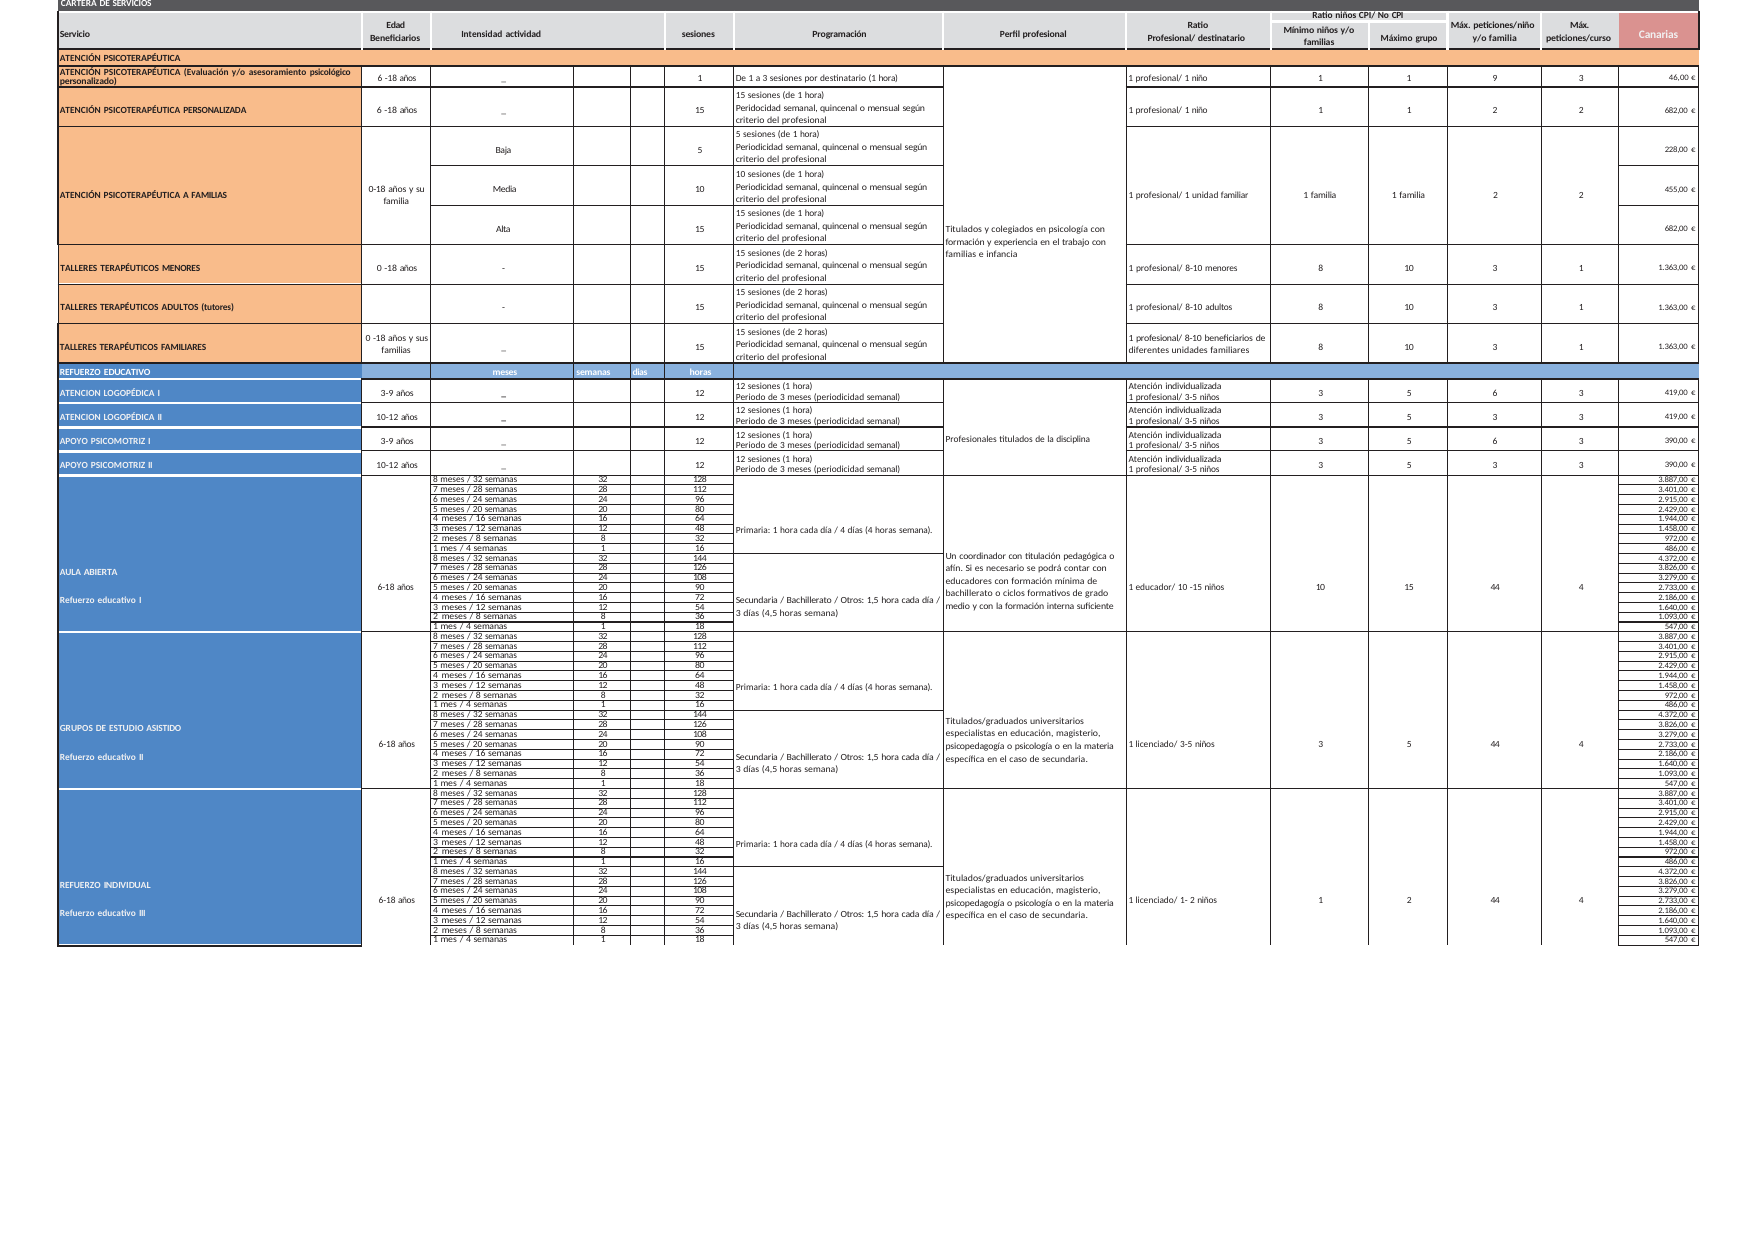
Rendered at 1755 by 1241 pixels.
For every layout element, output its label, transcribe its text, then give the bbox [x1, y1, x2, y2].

table_cell 3 meses / 12 semanas [431, 838, 573, 847]
table_cell 1 educador/ 10 -15 niños [1127, 476, 1270, 631]
table_cell 5 meses / 20 semanas [431, 818, 573, 827]
table_cell 64 [665, 828, 733, 837]
table_cell 3.279,00 € [1619, 730, 1698, 739]
table_cell 5 [1369, 428, 1447, 450]
table_cell 108 [665, 730, 733, 739]
table_cell 8 [574, 613, 630, 621]
table_cell 28 [574, 720, 630, 729]
table_cell [631, 88, 664, 126]
table_cell 1.093,00 € [1619, 769, 1698, 778]
table_cell 64 [665, 515, 733, 523]
table_cell 3 [1271, 428, 1368, 450]
table_cell 1.093,00 € [1619, 926, 1698, 935]
table_cell [574, 206, 630, 244]
table_cell 2.186,00 € [1619, 750, 1698, 758]
table_cell Mínimo niños y/o familias [1272, 23, 1368, 48]
table_cell 3.887,00 € [1619, 476, 1698, 484]
table_cell 48 [665, 525, 733, 533]
table_cell 3.826,00 € [1619, 564, 1698, 572]
table_cell Profesionales titulados de la disciplina [944, 380, 1126, 474]
table_cell [631, 848, 664, 856]
table_cell [574, 67, 630, 86]
table_cell 4.372,00 € [1619, 554, 1698, 563]
table_header CARTERA DE SERVICIOS [58, 0, 1699, 11]
table_cell [631, 127, 664, 165]
table_cell 15 [1369, 476, 1447, 631]
table_cell [631, 711, 664, 719]
table_cell [574, 127, 630, 165]
table_cell Media [431, 166, 573, 205]
table_cell 3.887,00 € [1619, 789, 1698, 798]
table_cell 9 [1448, 67, 1541, 86]
table_cell 8 [1271, 245, 1368, 283]
table_cell 28 [574, 877, 630, 886]
table_cell 96 [665, 652, 733, 661]
table_cell 12 [574, 916, 630, 925]
table_cell [631, 583, 664, 592]
table_cell 1 profesional/ 1 niño [1127, 88, 1270, 126]
table_cell 3-9 años [362, 380, 430, 402]
table_cell 16 [665, 701, 733, 709]
table_cell 8 [574, 691, 630, 700]
table_cell [574, 285, 630, 323]
table_cell 3.826,00 € [1619, 877, 1698, 886]
table_cell 8 [574, 848, 630, 856]
table_cell 6 meses / 24 semanas [431, 809, 573, 817]
table_cell APOYO PSICOMOTRIZ II [59, 453, 361, 474]
table_cell [631, 428, 664, 450]
table_cell 2 [1448, 88, 1541, 126]
table_cell 7 meses / 28 semanas [431, 485, 573, 494]
table_cell _ [431, 67, 573, 86]
table_cell 15 sesiones (de 2 horas) Periodicidad semanal, quincenal o mensual según criterio del profesional [734, 324, 943, 362]
table_cell 28 [574, 799, 630, 807]
table_cell [574, 88, 630, 126]
table_cell 1 profesional/ 1 unidad familiar [1127, 127, 1270, 244]
table_cell [631, 730, 664, 739]
table_cell Máx. peticiones/niño y/o familia [1449, 13, 1540, 48]
table_cell 72 [665, 750, 733, 758]
table_cell 6 -18 años [362, 67, 430, 86]
table_cell 128 [665, 476, 733, 484]
table_cell [631, 285, 664, 323]
table_cell 3 [1542, 451, 1618, 474]
table_cell 2.429,00 € [1619, 662, 1698, 670]
table_cell [574, 403, 630, 426]
table_cell Máximo grupo [1370, 23, 1446, 48]
table_cell 1.458,00 € [1619, 525, 1698, 533]
table_cell 1 profesional/ 8-10 beneficiarios de diferentes unidades familiares [1127, 324, 1270, 362]
table_cell 32 [574, 711, 630, 719]
table_cell 15 sesiones (de 1 hora) Periodicidad semanal, quincenal o mensual según criterio del profesional [734, 206, 943, 244]
table_cell [631, 720, 664, 729]
table_cell 2 meses / 8 semanas [431, 534, 573, 543]
table_cell 547,00 € [1619, 936, 1698, 944]
table_cell GRUPOS DE ESTUDIO ASISTIDO Refuerzo educativo II [59, 633, 361, 788]
table_cell 20 [574, 583, 630, 592]
table_cell 24 [574, 652, 630, 661]
table_cell Secundaria / Bachillerato / Otros: 1,5 hora cada día / 3 días (4,5 horas semana) [734, 711, 943, 788]
table_cell 972,00 € [1619, 848, 1698, 856]
table_cell [631, 534, 664, 543]
table_cell [631, 877, 664, 886]
table_cell 8 meses / 32 semanas [431, 867, 573, 876]
table_cell 419,00 € [1619, 380, 1698, 402]
table_cell 12 sesiones (1 hora) Periodo de 3 meses (periodicidad semanal) [734, 451, 943, 474]
table_cell 16 [574, 671, 630, 680]
table_cell 8 meses / 32 semanas [431, 554, 573, 563]
table_cell 144 [665, 554, 733, 563]
table_cell [631, 828, 664, 837]
table_cell [631, 701, 664, 709]
table_cell ATENCIÓN PSICOTERAPÉUTICA PERSONALIZADA [59, 88, 361, 126]
table_cell 24 [574, 730, 630, 739]
table_cell dias [631, 364, 664, 378]
table_cell 2.733,00 € [1619, 740, 1698, 749]
table_cell 7 meses / 28 semanas [431, 877, 573, 886]
table_cell 126 [665, 564, 733, 572]
table_cell 5 meses / 20 semanas [431, 583, 573, 592]
table_cell 3 [1542, 67, 1618, 86]
table_cell 1 [574, 544, 630, 553]
table_cell 12 sesiones (1 hora) Periodo de 3 meses (periodicidad semanal) [734, 428, 943, 450]
table_cell 6-18 años [362, 476, 430, 631]
table_cell 3.887,00 € [1619, 632, 1698, 641]
table_cell 44 [1448, 632, 1541, 788]
table_cell 2 meses / 8 semanas [431, 769, 573, 778]
table_cell 1 familia [1369, 127, 1447, 244]
table_cell 24 [574, 495, 630, 504]
table_cell 126 [665, 877, 733, 886]
table_cell 24 [574, 574, 630, 582]
table_cell 1 [574, 701, 630, 709]
table_cell 54 [665, 916, 733, 925]
table_cell 1 profesional/ 8-10 menores [1127, 245, 1270, 283]
table_cell [631, 779, 664, 788]
table_cell [631, 858, 664, 866]
table_cell 5 meses / 20 semanas [431, 740, 573, 749]
table_cell 4 meses / 16 semanas [431, 671, 573, 680]
table_cell 4 [1542, 476, 1618, 631]
table_cell 1 [1271, 67, 1368, 86]
table_cell [631, 574, 664, 582]
table_cell 2 meses / 8 semanas [431, 691, 573, 700]
table_cell Secundaria / Bachillerato / Otros: 1,5 hora cada día / 3 días (4,5 horas semana) [734, 554, 943, 631]
table_cell 12 [574, 681, 630, 690]
table_cell 90 [665, 740, 733, 749]
table_cell [631, 691, 664, 700]
table_cell 8 [574, 926, 630, 935]
table_cell 15 sesiones (de 2 horas) Periodicidad semanal, quincenal o mensual según criterio del profesional [734, 245, 943, 283]
table_cell 54 [665, 760, 733, 768]
table_cell Ratio Profesional/ destinatario [1127, 13, 1270, 48]
table_cell Edad Beneficiarios [363, 13, 430, 48]
table_cell 32 [665, 691, 733, 700]
table_cell 4 meses / 16 semanas [431, 750, 573, 758]
table_cell 2.733,00 € [1619, 583, 1698, 592]
table_cell 2.915,00 € [1619, 652, 1698, 661]
table_cell 10 [665, 166, 733, 205]
table_cell 20 [574, 740, 630, 749]
table_cell 5 meses / 20 semanas [431, 662, 573, 670]
table_cell [631, 750, 664, 758]
table_cell [631, 642, 664, 651]
table_cell Atención individualizada 1 profesional/ 3-5 niños [1127, 451, 1270, 474]
table_cell 18 [665, 623, 733, 631]
table_cell REFUERZO EDUCATIVO [59, 364, 362, 378]
table_cell [574, 451, 630, 474]
table_cell [574, 245, 630, 283]
table_cell 547,00 € [1619, 779, 1698, 788]
table_cell 7 meses / 28 semanas [431, 799, 573, 807]
table_cell 1 [1369, 67, 1447, 86]
table_cell 10-12 años [362, 403, 430, 426]
table_cell 4 meses / 16 semanas [431, 593, 573, 602]
table_cell 547,00 € [1619, 623, 1698, 631]
table_cell 1 licenciado/ 1- 2 niños [1127, 789, 1270, 944]
table_cell 3 [1448, 245, 1541, 283]
table_cell [631, 897, 664, 905]
table_cell [631, 926, 664, 935]
table_cell 54 [665, 603, 733, 612]
table_cell 16 [574, 906, 630, 915]
table_cell [631, 769, 664, 778]
table_cell 3 [1448, 451, 1541, 474]
table_cell 1.944,00 € [1619, 671, 1698, 680]
table_cell 6 meses / 24 semanas [431, 652, 573, 661]
table_cell 1 profesional/ 1 niño [1127, 67, 1270, 86]
table_cell 12 [665, 451, 733, 474]
table_cell 4.372,00 € [1619, 867, 1698, 876]
table_cell 32 [665, 534, 733, 543]
table_cell Baja [431, 127, 573, 165]
table_cell 36 [665, 926, 733, 935]
table_cell 6 [1448, 380, 1541, 402]
table_cell 12 [665, 380, 733, 402]
table_cell [631, 632, 664, 641]
table_cell 390,00 € [1619, 428, 1698, 450]
table_cell 2 meses / 8 semanas [431, 926, 573, 935]
table_cell [631, 916, 664, 925]
table_cell 2.429,00 € [1619, 818, 1698, 827]
table_cell TALLERES TERAPÉUTICOS ADULTOS (tutores) [59, 285, 361, 323]
table_cell 4 meses / 16 semanas [431, 906, 573, 915]
table_cell 8 meses / 32 semanas [431, 632, 573, 641]
table_cell 1 [574, 779, 630, 788]
table_cell [631, 485, 664, 494]
table_cell 5 meses / 20 semanas [431, 505, 573, 514]
table_cell 1 [1542, 324, 1618, 362]
table_cell [631, 564, 664, 572]
table_cell 1.363,00 € [1619, 324, 1698, 362]
table_cell 8 meses / 32 semanas [431, 476, 573, 484]
table_cell Atención individualizada 1 profesional/ 3-5 niños [1127, 403, 1270, 426]
table_cell 8 meses / 32 semanas [431, 789, 573, 798]
table_cell 20 [574, 897, 630, 905]
table_cell 3.401,00 € [1619, 642, 1698, 651]
table_cell 44 [1448, 476, 1541, 631]
table_cell 3 meses / 12 semanas [431, 760, 573, 768]
table_cell ATENCIÓN PSICOTERAPÉUTICA (Evaluación y/o asesoramiento psicológico personalizado) [59, 67, 361, 86]
table_cell 18 [665, 779, 733, 788]
table_cell - [431, 245, 573, 283]
table_cell 12 [574, 838, 630, 847]
table_cell 486,00 € [1619, 544, 1698, 553]
table_cell 1 [1271, 88, 1368, 126]
table_cell 4 [1542, 789, 1618, 944]
table_cell 2.733,00 € [1619, 897, 1698, 905]
table_cell [631, 613, 664, 621]
table_cell 1 [1542, 245, 1618, 283]
table_cell _ [431, 403, 573, 426]
table_cell [631, 593, 664, 602]
table_cell 1.458,00 € [1619, 838, 1698, 847]
table_cell 1 mes / 4 semanas [431, 701, 573, 709]
table_cell Intensidad actividad [432, 13, 664, 48]
table_cell Primaria: 1 hora cada día / 4 días (4 horas semana). [734, 789, 943, 866]
table_cell 3.279,00 € [1619, 574, 1698, 582]
table_cell 3-9 años [362, 428, 430, 450]
table_cell 4 meses / 16 semanas [431, 515, 573, 523]
table_cell [631, 245, 664, 283]
table_cell 28 [574, 642, 630, 651]
table_cell 3 [1542, 403, 1618, 426]
table_cell Secundaria / Bachillerato / Otros: 1,5 hora cada día / 3 días (4,5 horas semana) [734, 867, 943, 944]
table_cell [631, 760, 664, 768]
table_cell 16 [574, 828, 630, 837]
table_cell [631, 403, 664, 426]
table_cell 1.640,00 € [1619, 603, 1698, 612]
table_cell 3 [1448, 285, 1541, 323]
table_cell APOYO PSICOMOTRIZ I [59, 429, 361, 450]
table_cell 32 [574, 867, 630, 876]
table_cell De 1 a 3 sesiones por destinatario (1 hora) [734, 67, 943, 86]
table_cell 8 [574, 769, 630, 778]
table_cell 20 [574, 662, 630, 670]
table_cell 16 [574, 515, 630, 523]
table_cell ATENCION LOGOPÉDICA II [59, 404, 361, 426]
table_cell Programación [735, 13, 942, 48]
table_cell [631, 495, 664, 504]
table_cell 4 [1542, 632, 1618, 788]
table_cell 28 [574, 485, 630, 494]
table_cell 682,00 € [1619, 88, 1698, 126]
table_cell 112 [665, 642, 733, 651]
table_cell [631, 671, 664, 680]
table_cell 72 [665, 593, 733, 602]
table_cell 2 [1448, 127, 1541, 244]
table_cell 112 [665, 799, 733, 807]
table_cell 144 [665, 711, 733, 719]
table_cell 6-18 años [362, 632, 430, 788]
table_cell [631, 838, 664, 847]
table_cell REFUERZO INDIVIDUAL Refuerzo educativo III [59, 790, 361, 944]
table_cell 3 [1448, 324, 1541, 362]
table_cell 1 [1542, 285, 1618, 323]
table_cell Atención individualizada 1 profesional/ 3-5 niños [1127, 380, 1270, 402]
table_cell 5 [665, 127, 733, 165]
table_cell 112 [665, 485, 733, 494]
table_cell 5 [1369, 451, 1447, 474]
table_cell 8 [574, 534, 630, 543]
table_cell 24 [574, 887, 630, 896]
table_cell 12 sesiones (1 hora) Periodo de 3 meses (periodicidad semanal) [734, 380, 943, 402]
table_cell 12 [574, 525, 630, 533]
table_cell 15 sesiones (de 2 horas) Periodicidad semanal, quincenal o mensual según criterio del profesional [734, 285, 943, 323]
table_cell 7 meses / 28 semanas [431, 564, 573, 572]
table_cell 15 [665, 206, 733, 244]
table_cell 3 [1271, 380, 1368, 402]
table_cell Un coordinador con titulación pedagógica o afín. Si es necesario se podrá contar con educadores con formación mínima de bachillerato o ciclos formativos de grado medio y con la formación interna suficiente [944, 476, 1126, 631]
table_cell 8 meses / 32 semanas [431, 711, 573, 719]
table_cell meses [431, 364, 573, 378]
table_cell 1 familia [1271, 127, 1368, 244]
table_cell TALLERES TERAPÉUTICOS FAMILIARES [59, 324, 361, 362]
table_cell 7 meses / 28 semanas [431, 720, 573, 729]
table_cell [631, 652, 664, 661]
table_cell 1 profesional/ 8-10 adultos [1127, 285, 1270, 323]
table_cell _ [431, 324, 573, 362]
table_cell 80 [665, 505, 733, 514]
table_cell [631, 799, 664, 807]
table_cell Máx. peticiones/curso [1542, 13, 1619, 48]
table_cell 128 [665, 789, 733, 798]
table_cell 2 meses / 8 semanas [431, 848, 573, 856]
table_cell 15 [665, 324, 733, 362]
table_cell Perfil profesional [944, 13, 1125, 48]
table_cell 6-18 años [362, 789, 430, 944]
table_cell 419,00 € [1619, 403, 1698, 426]
table_cell 8 [1271, 285, 1368, 323]
table_cell [631, 740, 664, 749]
table_cell 16 [574, 593, 630, 602]
table_cell 2.915,00 € [1619, 809, 1698, 817]
table_cell 0-18 años y su familia [362, 127, 430, 244]
table_cell 0 -18 años y sus familias [362, 324, 430, 362]
table_cell 5 sesiones (de 1 hora) Periodicidad semanal, quincenal o mensual según criterio del profesional [734, 127, 943, 165]
table_cell 28 [574, 564, 630, 572]
table_cell 390,00 € [1619, 451, 1698, 474]
table_cell [631, 867, 664, 876]
table_cell 3 [1271, 451, 1368, 474]
table_cell [362, 285, 430, 323]
table_cell 6 meses / 24 semanas [431, 574, 573, 582]
table_cell 1.640,00 € [1619, 916, 1698, 925]
table_cell 16 [574, 750, 630, 758]
table_cell 15 sesiones (de 1 hora) Peridocidad semanal, quincenal o mensual según criterio del profesional [734, 88, 943, 126]
table_cell 90 [665, 583, 733, 592]
table_cell 4 meses / 16 semanas [431, 828, 573, 837]
table_cell 16 [665, 858, 733, 866]
table_cell [631, 887, 664, 896]
table_cell 1 [574, 858, 630, 866]
table_cell _ [431, 380, 573, 402]
table_cell 64 [665, 671, 733, 680]
table_cell 32 [665, 848, 733, 856]
table_cell 1 [574, 936, 630, 944]
table_cell [631, 818, 664, 827]
table_cell 32 [574, 632, 630, 641]
table_cell sesiones [666, 13, 733, 48]
table_cell 16 [665, 544, 733, 553]
table_cell 486,00 € [1619, 701, 1698, 709]
table_cell 1.363,00 € [1619, 245, 1698, 283]
table_cell 6 -18 años [362, 88, 430, 126]
table_cell 1.363,00 € [1619, 285, 1698, 323]
table_cell 6 meses / 24 semanas [431, 730, 573, 739]
table_cell [631, 789, 664, 798]
table_cell 80 [665, 662, 733, 670]
table_cell 2.429,00 € [1619, 505, 1698, 514]
table_cell [574, 166, 630, 205]
table_cell 1.640,00 € [1619, 760, 1698, 768]
table_cell 80 [665, 818, 733, 827]
table_cell 12 [665, 403, 733, 426]
table_cell 72 [665, 906, 733, 915]
table_cell 15 [665, 88, 733, 126]
table_cell [631, 67, 664, 86]
table_cell 1 mes / 4 semanas [431, 544, 573, 553]
table_cell 12 [574, 760, 630, 768]
table_cell 10 [1369, 245, 1447, 283]
table_cell 3 meses / 12 semanas [431, 603, 573, 612]
table_cell 32 [574, 789, 630, 798]
table_cell Atención individualizada 1 profesional/ 3-5 niños [1127, 428, 1270, 450]
table_cell Primaria: 1 hora cada día / 4 días (4 horas semana). [734, 632, 943, 709]
table_cell 10 [1369, 285, 1447, 323]
table_cell [631, 324, 664, 362]
table_cell 1 [1271, 789, 1368, 944]
table_cell 90 [665, 897, 733, 905]
table_cell 15 [665, 245, 733, 283]
table_cell 6 [1448, 428, 1541, 450]
table_cell [631, 451, 664, 474]
table_cell 3 [1542, 380, 1618, 402]
table_cell [631, 505, 664, 514]
table_cell 144 [665, 867, 733, 876]
table_cell 15 [665, 285, 733, 323]
table_cell 3 meses / 12 semanas [431, 681, 573, 690]
table_cell 12 [665, 428, 733, 450]
table_cell 8 [1271, 324, 1368, 362]
table_cell [631, 515, 664, 523]
table_cell [631, 476, 664, 484]
table_cell 3 meses / 12 semanas [431, 525, 573, 533]
table_cell 682,00 € [1619, 206, 1698, 244]
table_cell 3 meses / 12 semanas [431, 916, 573, 925]
table_cell 3.401,00 € [1619, 799, 1698, 807]
table_cell horas [665, 364, 733, 378]
table_cell 2.915,00 € [1619, 495, 1698, 504]
table_cell 5 meses / 20 semanas [431, 897, 573, 905]
table_cell 18 [665, 936, 733, 944]
table_cell 36 [665, 769, 733, 778]
table_cell 1 mes / 4 semanas [431, 858, 573, 866]
table_cell [574, 324, 630, 362]
table_cell [631, 906, 664, 915]
table_cell [631, 623, 664, 631]
table_cell 1 [574, 623, 630, 631]
table_cell 2 [1542, 127, 1618, 244]
table_cell 1.944,00 € [1619, 828, 1698, 837]
table_cell 2.186,00 € [1619, 906, 1698, 915]
table_cell 972,00 € [1619, 534, 1698, 543]
table_cell _ [431, 451, 573, 474]
table_cell 1.093,00 € [1619, 613, 1698, 621]
table_cell 6 meses / 24 semanas [431, 495, 573, 504]
table_cell Titulados y colegiados en psicología con formación y experiencia en el trabajo con familias e infancia [944, 67, 1126, 362]
table_cell 46,00 € [1619, 67, 1698, 86]
table_cell [631, 380, 664, 402]
table_cell [631, 525, 664, 533]
table_cell [734, 364, 1699, 378]
table_cell 32 [574, 554, 630, 563]
table_cell 32 [574, 476, 630, 484]
table_cell Ratio niños CPI/ No CPI [1272, 13, 1446, 20]
table_cell 0 -18 años [362, 245, 430, 283]
table_cell Servicio [59, 13, 361, 48]
table_cell Titulados/graduados universitarios especialistas en educación, magisterio, psicopedagogía o psicología o en la materia específica en el caso de secundaria. [944, 789, 1126, 944]
table_cell 44 [1448, 789, 1541, 944]
table_cell [631, 662, 664, 670]
table_cell 5 [1369, 380, 1447, 402]
table_cell 3 [1271, 403, 1368, 426]
table_cell 2 [1369, 789, 1447, 944]
table_cell 2 meses / 8 semanas [431, 613, 573, 621]
table_cell 10 [1369, 324, 1447, 362]
table_cell 1.458,00 € [1619, 681, 1698, 690]
table_cell [574, 428, 630, 450]
table_cell - [431, 285, 573, 323]
table_cell 7 meses / 28 semanas [431, 642, 573, 651]
table_cell 20 [574, 505, 630, 514]
table_cell 4.372,00 € [1619, 711, 1698, 719]
table_cell 486,00 € [1619, 858, 1698, 866]
table_cell 1 mes / 4 semanas [431, 779, 573, 788]
table_cell 2.186,00 € [1619, 593, 1698, 602]
table_cell 20 [574, 818, 630, 827]
table_cell 455,00 € [1619, 166, 1698, 205]
table_cell 3.401,00 € [1619, 485, 1698, 494]
table_cell 24 [574, 809, 630, 817]
table_cell 228,00 € [1619, 127, 1698, 165]
table_cell 10-12 años [362, 451, 430, 474]
table_cell _ [431, 428, 573, 450]
table_cell Canarias [1619, 13, 1698, 48]
table_cell 48 [665, 681, 733, 690]
table_cell 12 sesiones (1 hora) Periodo de 3 meses (periodicidad semanal) [734, 403, 943, 426]
table_cell AULA ABIERTA Refuerzo educativo I [59, 477, 361, 631]
table_cell ATENCIÓN PSICOTERAPÉUTICA A FAMILIAS [59, 127, 361, 244]
table_cell [631, 936, 664, 944]
table_cell 5 [1369, 632, 1447, 788]
table_cell 3 [1448, 403, 1541, 426]
table_cell 6 meses / 24 semanas [431, 887, 573, 896]
table_cell 128 [665, 632, 733, 641]
table_cell 96 [665, 495, 733, 504]
table_cell 1 [1369, 88, 1447, 126]
table_cell [631, 603, 664, 612]
table_cell [574, 380, 630, 402]
table_cell 3 [1542, 428, 1618, 450]
table_cell 1 mes / 4 semanas [431, 936, 573, 944]
table_cell 36 [665, 613, 733, 621]
table_cell 108 [665, 574, 733, 582]
table_cell 12 [574, 603, 630, 612]
table_cell [631, 554, 664, 563]
table_cell 108 [665, 887, 733, 896]
table_cell [631, 206, 664, 244]
table_cell ATENCIÓN PSICOTERAPÉUTICA [59, 50, 1699, 65]
table_cell 3.826,00 € [1619, 720, 1698, 729]
table_cell 1 mes / 4 semanas [431, 623, 573, 631]
table_cell [631, 166, 664, 205]
table_cell 10 sesiones (de 1 hora) Periodicidad semanal, quincenal o mensual según criterio del profesional [734, 166, 943, 205]
table_cell 96 [665, 809, 733, 817]
table_cell ATENCION LOGOPÉDICA I [59, 380, 361, 402]
table_cell [631, 809, 664, 817]
table_cell Primaria: 1 hora cada día / 4 días (4 horas semana). [734, 476, 943, 553]
table_cell [631, 681, 664, 690]
table_cell 10 [1271, 476, 1368, 631]
table_cell TALLERES TERAPÉUTICOS MENORES [59, 245, 361, 283]
table_cell 1 [665, 67, 733, 86]
table_cell 3.279,00 € [1619, 887, 1698, 896]
table_cell 2 [1542, 88, 1618, 126]
table_cell 1 licenciado/ 3-5 niños [1127, 632, 1270, 788]
table_cell [631, 544, 664, 553]
table_cell 972,00 € [1619, 691, 1698, 700]
table_cell Titulados/graduados universitarios especialistas en educación, magisterio, psicopedagogía o psicología o en la materia específica en el caso de secundaria. [944, 632, 1126, 788]
table_cell [362, 364, 430, 378]
table_cell 126 [665, 720, 733, 729]
table_cell 48 [665, 838, 733, 847]
table_cell _ [431, 88, 573, 126]
table_cell semanas [574, 364, 630, 378]
table_cell 3 [1271, 632, 1368, 788]
table_cell Alta [431, 206, 573, 244]
table_cell 5 [1369, 403, 1447, 426]
table_cell 1.944,00 € [1619, 515, 1698, 523]
